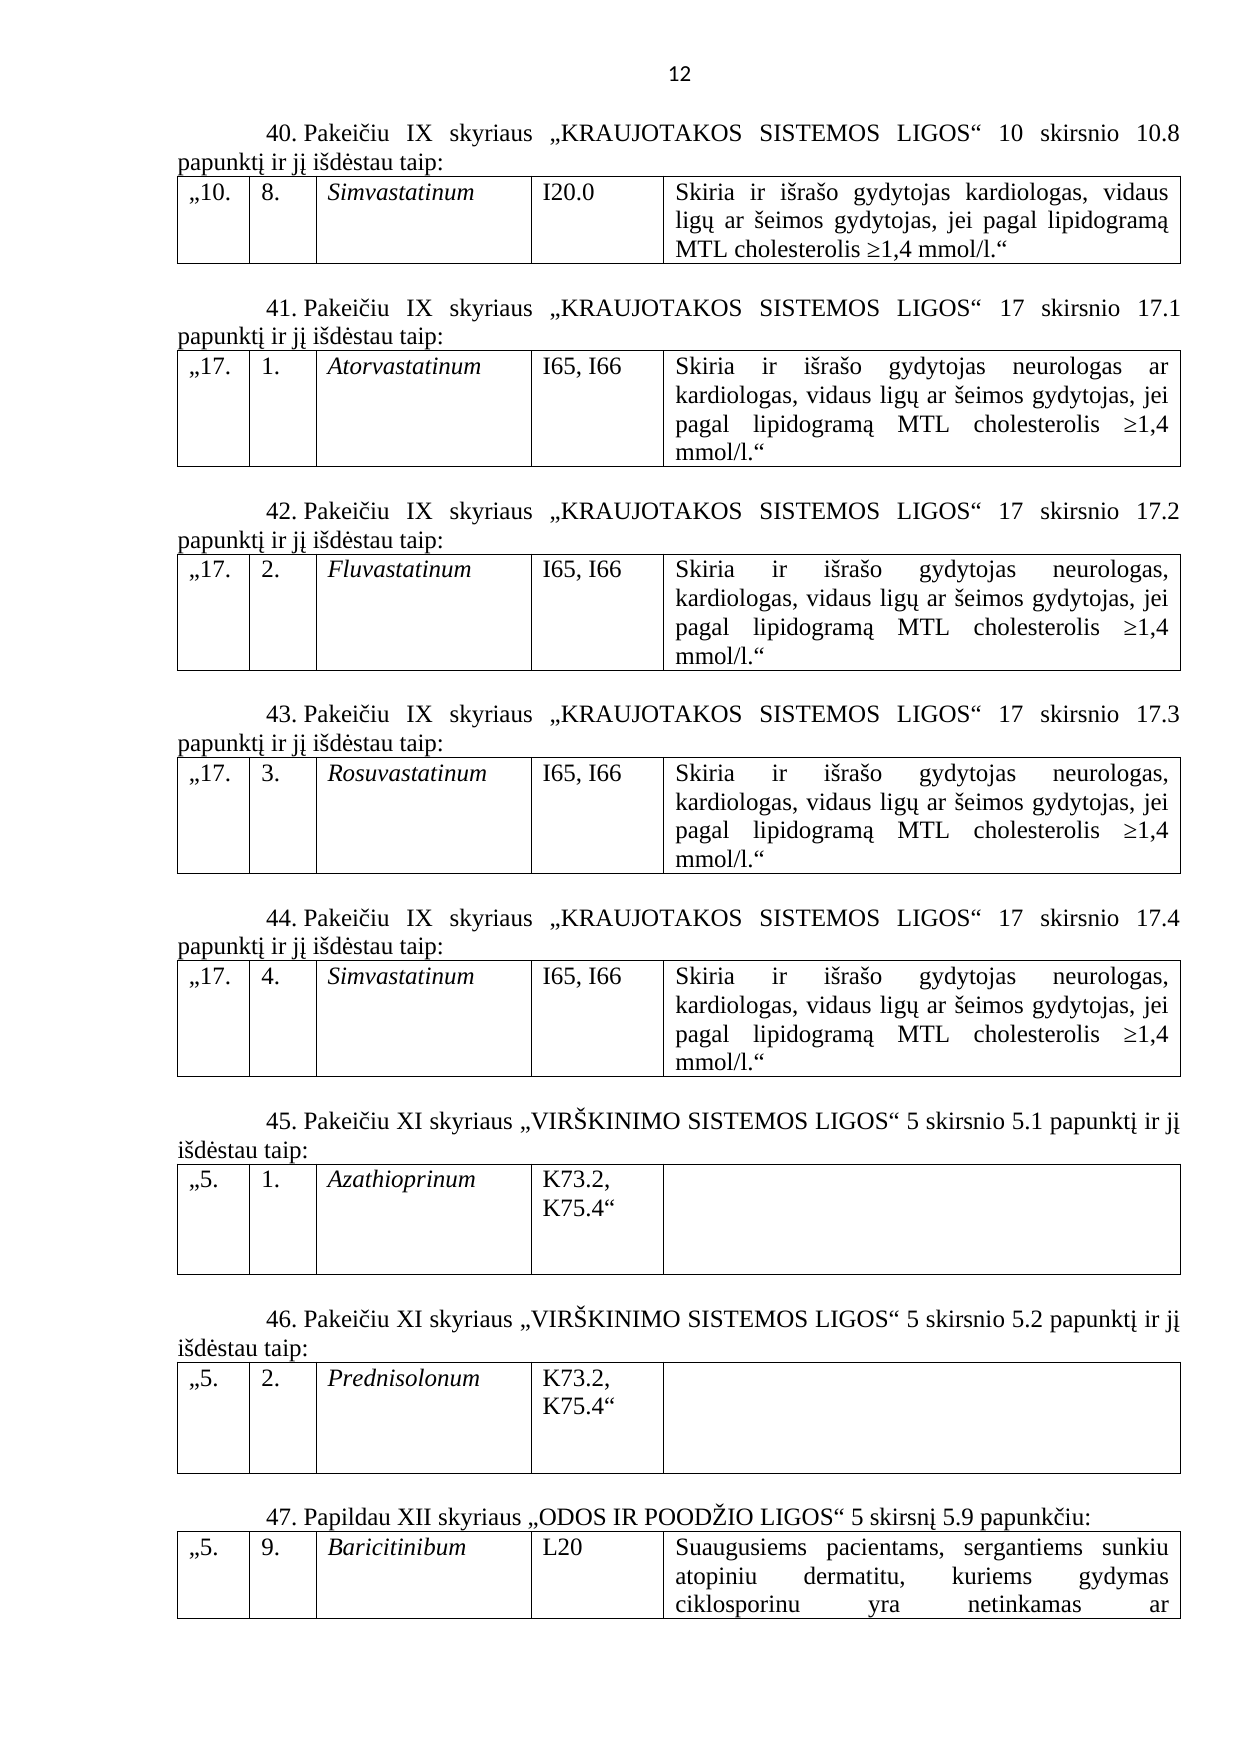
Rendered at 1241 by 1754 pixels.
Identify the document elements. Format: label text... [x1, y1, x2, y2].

table_header Simvastatinum [317, 177, 531, 263]
text 43. Pakeičiu IX skyriaus „KRAUJOTAKOS SISTEMOS LIGOS“ 17 skirsnio 17.3 papunktį ir jį išdėstau taip: [177, 699, 1181, 757]
table_header Azathioprinum [317, 1165, 531, 1274]
table_header I65, I66 [532, 555, 663, 669]
table_header Simvastatinum [317, 961, 531, 1076]
table_header „17. [178, 758, 249, 873]
table_header Skiria ir išrašo gydytojas neurologas, kardiologas, vidaus ligų ar šeimos gydytojas, jei pagal lipidogramą MTL cholesterolis ≥1,4 mmol/l.“ [664, 555, 1180, 669]
table_header „17. [178, 555, 249, 669]
table_header Skiria ir išrašo gydytojas neurologas ar kardiologas, vidaus ligų ar šeimos gydytojas, jei pagal lipidogramą MTL cholesterolis ≥1,4 mmol/l.“ [664, 351, 1180, 466]
table_header L20 [532, 1532, 663, 1618]
table_header „10. [178, 177, 249, 263]
table_header 4. [250, 961, 316, 1076]
table_header 1. [250, 351, 316, 466]
text 41. Pakeičiu IX skyriaus „KRAUJOTAKOS SISTEMOS LIGOS“ 17 skirsnio 17.1 papunktį ir jį išdėstau taip: [177, 293, 1181, 350]
table_header I65, I66 [532, 351, 663, 466]
text 40. Pakeičiu IX skyriaus „KRAUJOTAKOS SISTEMOS LIGOS“ 10 skirsnio 10.8 papunktį ir jį išdėstau taip: [177, 118, 1181, 176]
text 47. Papildau XII skyriaus „ODOS IR POODŽIO LIGOS“ 5 skirsnį 5.9 papunkčiu: [266, 1502, 1181, 1531]
table_header [664, 1363, 1180, 1472]
table_header Atorvastatinum [317, 351, 531, 466]
table_header Suaugusiems pacientams, sergantiems sunkiu atopiniu dermatitu, kuriems gydymas ciklosporinu yra netinkamas ar [664, 1532, 1180, 1618]
table_header I65, I66 [532, 758, 663, 873]
text 46. Pakeičiu XI skyriaus „VIRŠKINIMO SISTEMOS LIGOS“ 5 skirsnio 5.2 papunktį ir jį išdėstau taip: [177, 1304, 1181, 1362]
table_header „5. [178, 1363, 249, 1472]
text 44. Pakeičiu IX skyriaus „KRAUJOTAKOS SISTEMOS LIGOS“ 17 skirsnio 17.4 papunktį ir jį išdėstau taip: [177, 903, 1181, 960]
table_header 1. [250, 1165, 316, 1274]
table_header Prednisolonum [317, 1363, 531, 1472]
table_header K73.2, K75.4“ [532, 1363, 663, 1472]
table_header „5. [178, 1532, 249, 1618]
table_header Skiria ir išrašo gydytojas kardiologas, vidaus ligų ar šeimos gydytojas, jei pagal lipidogramą MTL cholesterolis ≥1,4 mmol/l.“ [664, 177, 1180, 263]
table_header 9. [250, 1532, 316, 1618]
table_header „17. [178, 961, 249, 1076]
table_header I65, I66 [532, 961, 663, 1076]
text 45. Pakeičiu XI skyriaus „VIRŠKINIMO SISTEMOS LIGOS“ 5 skirsnio 5.1 papunktį ir jį išdėstau taip: [177, 1106, 1181, 1163]
table_header „5. [178, 1165, 249, 1274]
table_header Baricitinibum [317, 1532, 531, 1618]
table_header [664, 1165, 1180, 1274]
table_header 8. [250, 177, 316, 263]
table_header „17. [178, 351, 249, 466]
text 42. Pakeičiu IX skyriaus „KRAUJOTAKOS SISTEMOS LIGOS“ 17 skirsnio 17.2 papunktį ir jį išdėstau taip: [177, 496, 1181, 553]
table_header 2. [250, 555, 316, 669]
table_header 3. [250, 758, 316, 873]
table_header 2. [250, 1363, 316, 1472]
table_header Skiria ir išrašo gydytojas neurologas, kardiologas, vidaus ligų ar šeimos gydytojas, jei pagal lipidogramą MTL cholesterolis ≥1,4 mmol/l.“ [664, 961, 1180, 1076]
table_header Rosuvastatinum [317, 758, 531, 873]
table_header Skiria ir išrašo gydytojas neurologas, kardiologas, vidaus ligų ar šeimos gydytojas, jei pagal lipidogramą MTL cholesterolis ≥1,4 mmol/l.“ [664, 758, 1180, 873]
table_header Fluvastatinum [317, 555, 531, 669]
table_header I20.0 [532, 177, 663, 263]
table_header K73.2, K75.4“ [532, 1165, 663, 1274]
